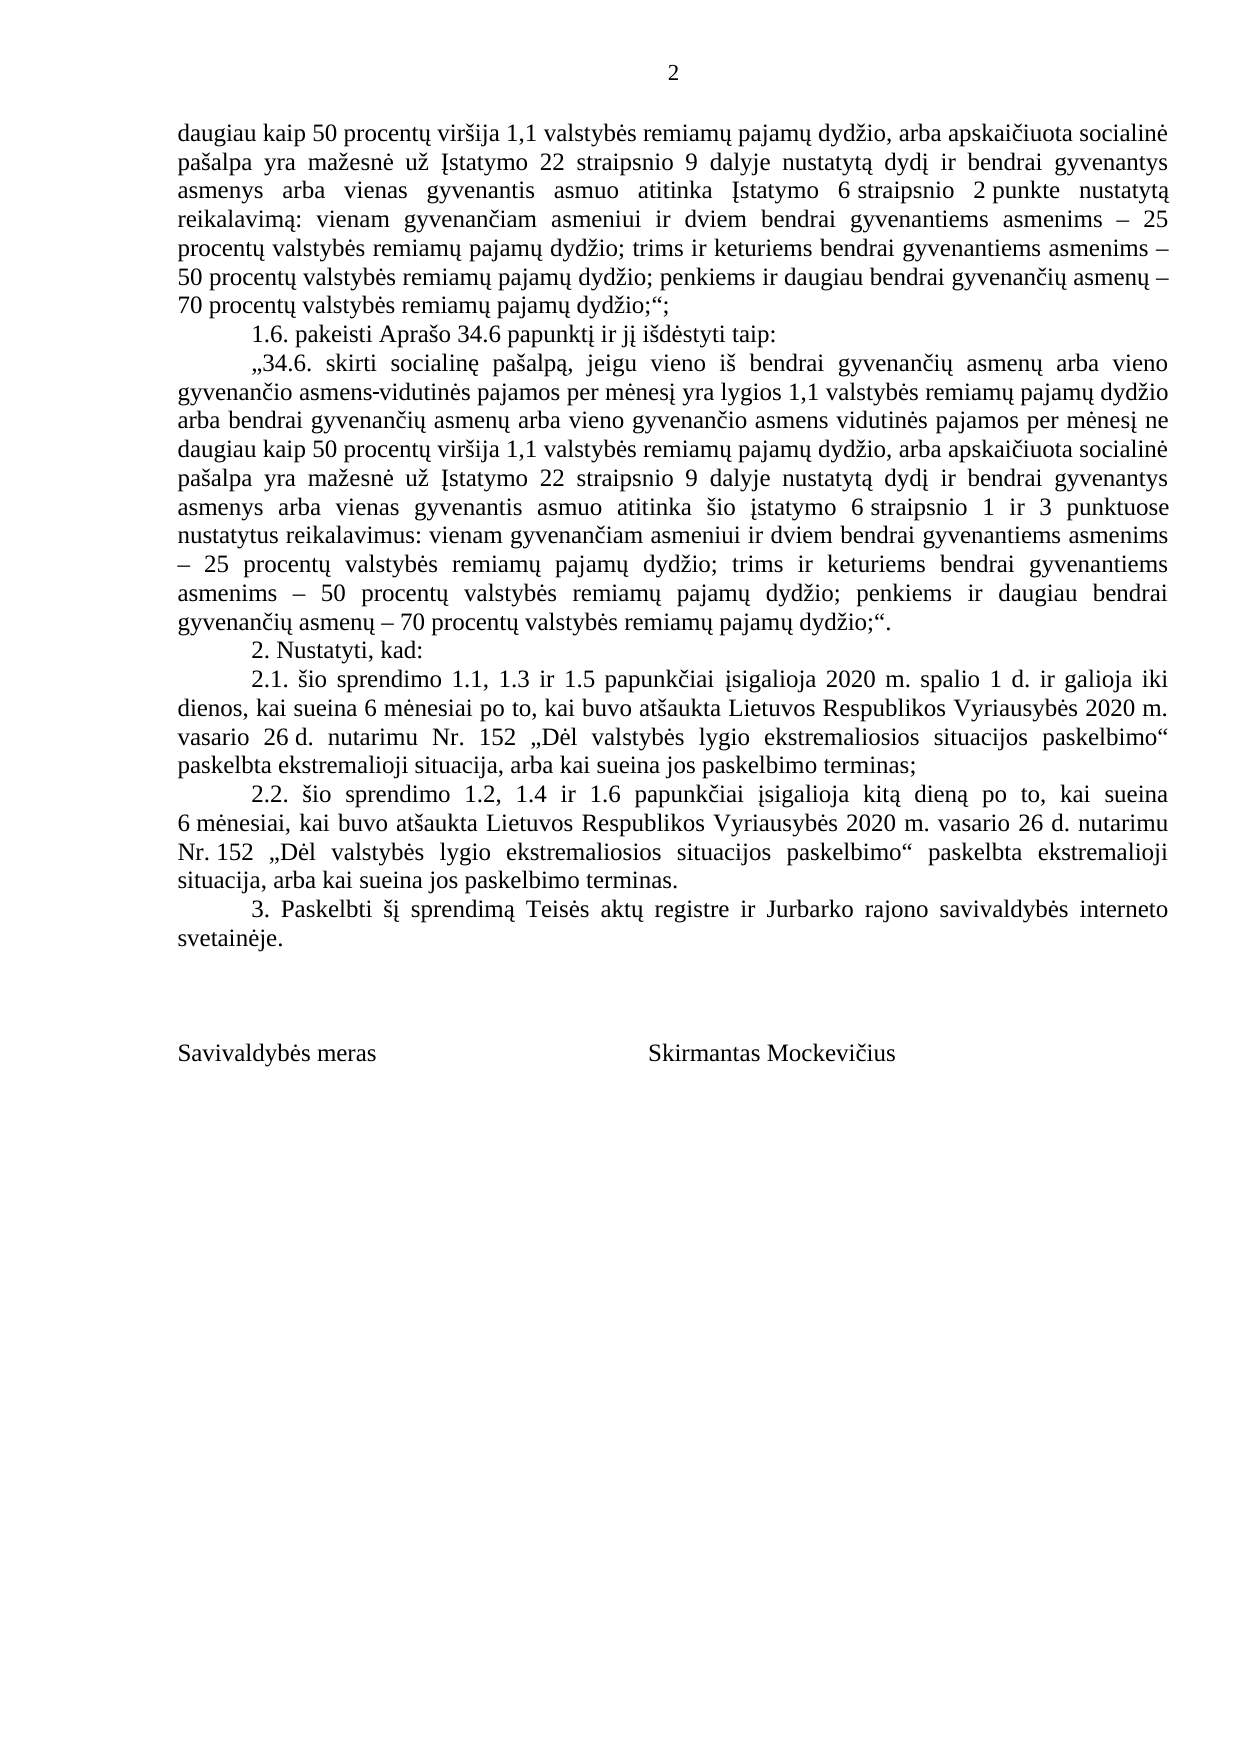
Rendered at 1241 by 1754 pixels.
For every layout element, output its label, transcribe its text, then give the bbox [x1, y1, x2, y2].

text „34.6. skirti socialinę pašalpą, jeigu vieno iš bendrai gyvenančių asmenų arba vieno gyvenančio asmens vidutinės pajamos per mėnesį yra lygios 1,1 valstybės remiamų pajamų dydžio arba bendrai gyvenančių asmenų arba vieno gyvenančio asmens vidutinės pajamos per mėnesį ne daugiau kaip 50 procentų viršija 1,1 valstybės remiamų pajamų dydžio, arba apskaičiuota socialinė pašalpa yra mažesnė už Įstatymo 22 straipsnio 9 dalyje nustatytą dydį ir bendrai gyvenantys asmenys arba vienas gyvenantis asmuo atitinka šio įstatymo 6 straipsnio 1 ir 3 punktuose nustatytus reikalavimus: vienam gyvenančiam asmeniui ir dviem bendrai gyvenantiems asmenims – 25 procentų valstybės remiamų pajamų dydžio; trims ir keturiems bendrai gyvenantiems asmenims – 50 procentų valstybės remiamų pajamų dydžio; penkiems ir daugiau bendrai gyvenančių asmenų – 70 procentų valstybės remiamų pajamų dydžio;“. [177, 348, 1169, 636]
text 2.1. šio sprendimo 1.1, 1.3 ir 1.5 papunkčiai įsigalioja 2020 m. spalio 1 d. ir galioja iki dienos, kai sueina 6 mėnesiai po to, kai buvo atšaukta Lietuvos Respublikos Vyriausybės 2020 m. vasario 26 d. nutarimu Nr. 152 „Dėl valstybės lygio ekstremaliosios situacijos paskelbimo“ paskelbta ekstremalioji situacija, arba kai sueina jos paskelbimo terminas; [177, 664, 1169, 779]
text 2. Nustatyti, kad: [177, 636, 1169, 664]
text 2.2. šio sprendimo 1.2, 1.4 ir 1.6 papunkčiai įsigalioja kitą dieną po to, kai sueina 6 mėnesiai, kai buvo atšaukta Lietuvos Respublikos Vyriausybės 2020 m. vasario 26 d. nutarimu Nr. 152 „Dėl valstybės lygio ekstremaliosios situacijos paskelbimo“ paskelbta ekstremalioji situacija, arba kai sueina jos paskelbimo terminas. [177, 779, 1169, 894]
text Savivaldybės meras Skirmantas Mockevičius [177, 1038, 1169, 1067]
text 3. Paskelbti šį sprendimą Teisės aktų registre ir Jurbarko rajono savivaldybės interneto svetainėje. [177, 894, 1169, 952]
text 1.6. pakeisti Aprašo 34.6 papunktį ir jį išdėstyti taip: [177, 319, 1169, 348]
text daugiau kaip 50 procentų viršija 1,1 valstybės remiamų pajamų dydžio, arba apskaičiuota socialinė pašalpa yra mažesnė už Įstatymo 22 straipsnio 9 dalyje nustatytą dydį ir bendrai gyvenantys asmenys arba vienas gyvenantis asmuo atitinka Įstatymo 6 straipsnio 2 punkte nustatytą reikalavimą: vienam gyvenančiam asmeniui ir dviem bendrai gyvenantiems asmenims – 25 procentų valstybės remiamų pajamų dydžio; trims ir keturiems bendrai gyvenantiems asmenims – 50 procentų valstybės remiamų pajamų dydžio; penkiems ir daugiau bendrai gyvenančių asmenų – 70 procentų valstybės remiamų pajamų dydžio;“; [177, 118, 1169, 319]
